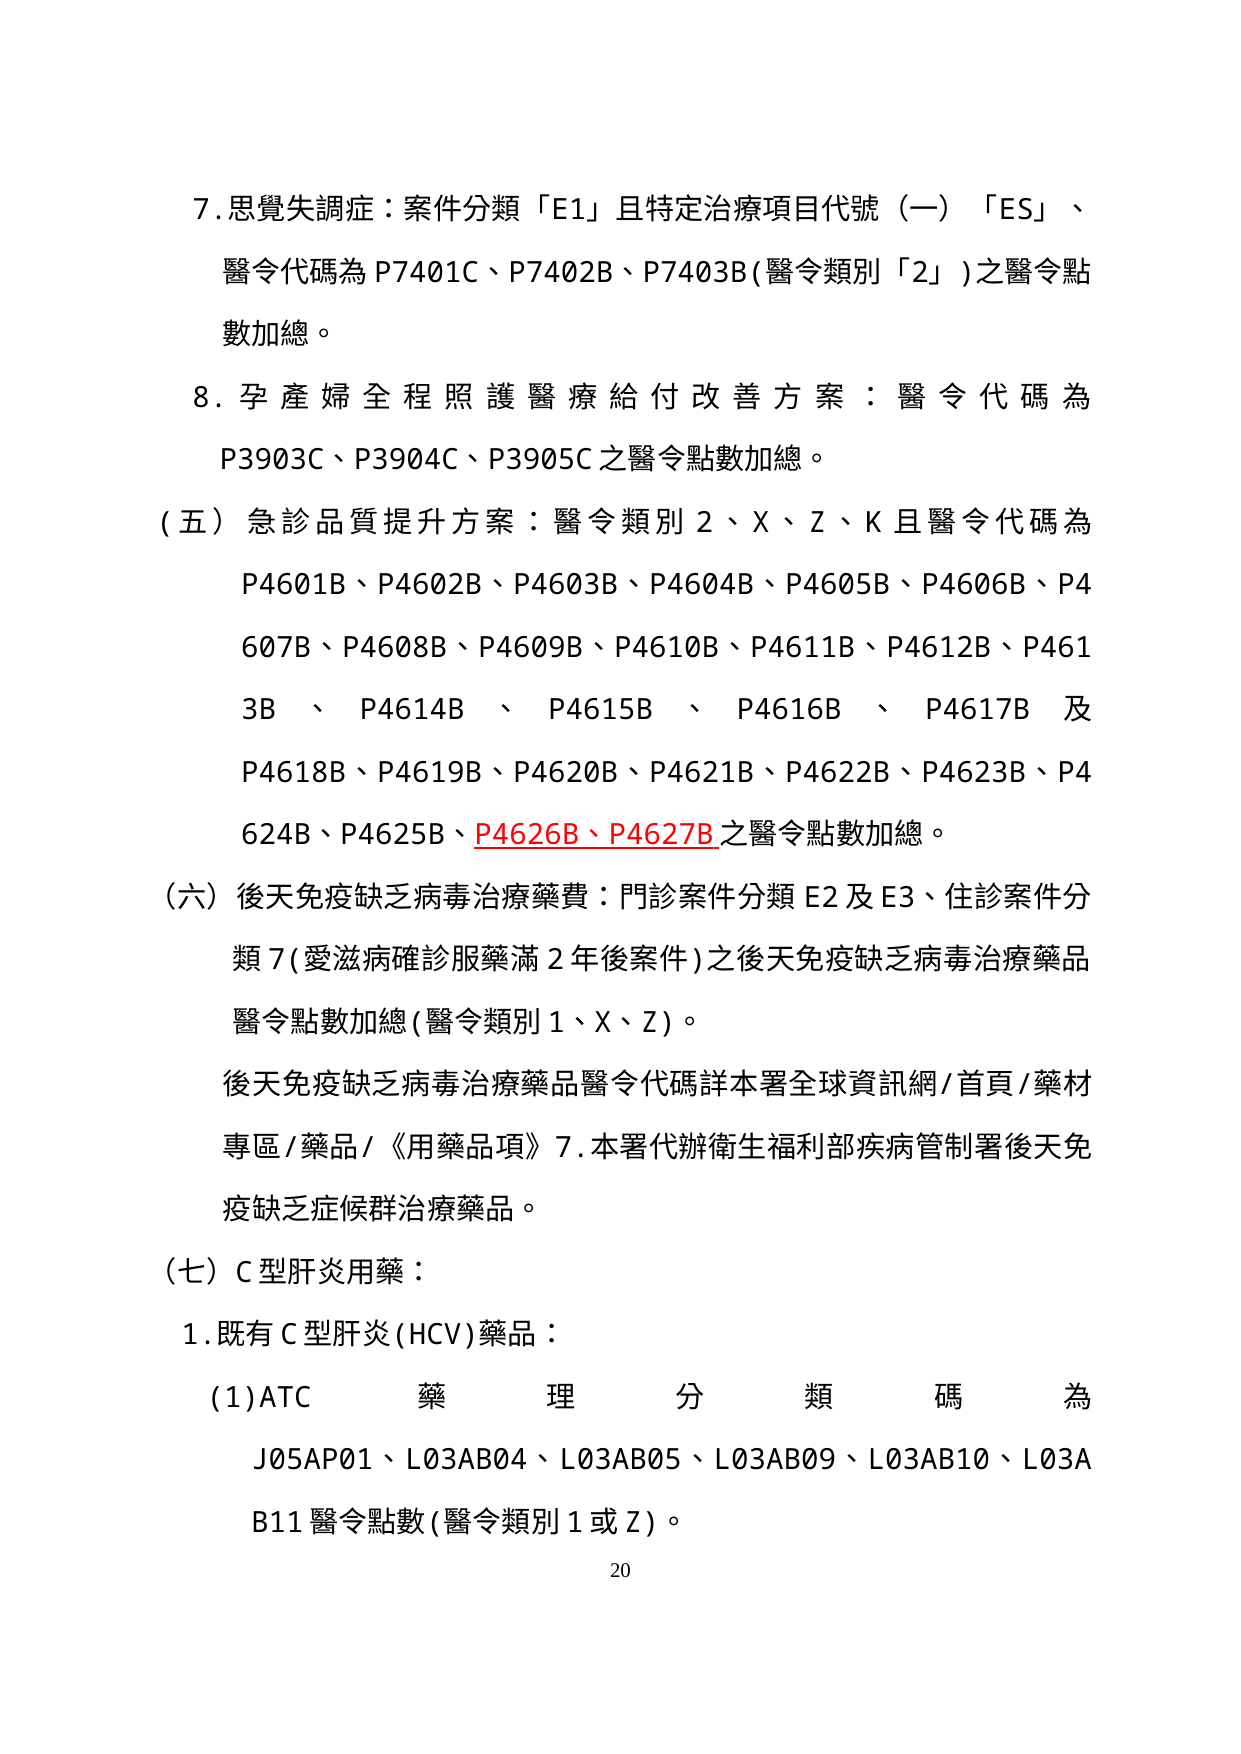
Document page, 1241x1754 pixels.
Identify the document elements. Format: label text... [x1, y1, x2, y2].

text （七）C型肝炎用藥： [148, 1228, 1092, 1290]
text 1.既有C型肝炎(HCV)藥品： [181, 1290, 1092, 1353]
text (1)ATC藥理分類碼為J05AP01、L03AB04、L03AB05、L03AB09、L03AB10、L03AB11醫令點數(醫令類別1或Z)。 [206, 1353, 1092, 1540]
text (五）急診品質提升方案：醫令類別2、X、Z、K且醫令代碼為P4601B、P4602B、P4603B、P4604B、P4605B、P4606B、P4607B、P4608B、P4609B、P4610B、P4611B、P4612B、P4613B、P4614B、P4615B、P4616B、P4617B及P4618B、P4619B、P4620B、P4621B、P4622B、P4623B、P4624B、P4625B、P4626B、P4627B之醫令點數加總。 [156, 478, 1092, 853]
text 7.思覺失調症：案件分類「E1」且特定治療項目代號（一）「ES」、醫令代碼為P7401C、P7402B、P7403B(醫令類別「2」)之醫令點數加總。 [192, 165, 1092, 353]
text 8.孕產婦全程照護醫療給付改善方案：醫令代碼為P3903C、P3904C、P3905C之醫令點數加總。 [192, 353, 1092, 478]
text （六）後天免疫缺乏病毒治療藥費：門診案件分類E2及E3、住診案件分類7(愛滋病確診服藥滿2年後案件)之後天免疫缺乏病毒治療藥品醫令點數加總(醫令類別1、X、Z)。 [148, 853, 1092, 1040]
text 後天免疫缺乏病毒治療藥品醫令代碼詳本署全球資訊網/首頁/藥材專區/藥品/《用藥品項》7.本署代辦衛生福利部疾病管制署後天免疫缺乏症候群治療藥品。 [223, 1040, 1092, 1228]
